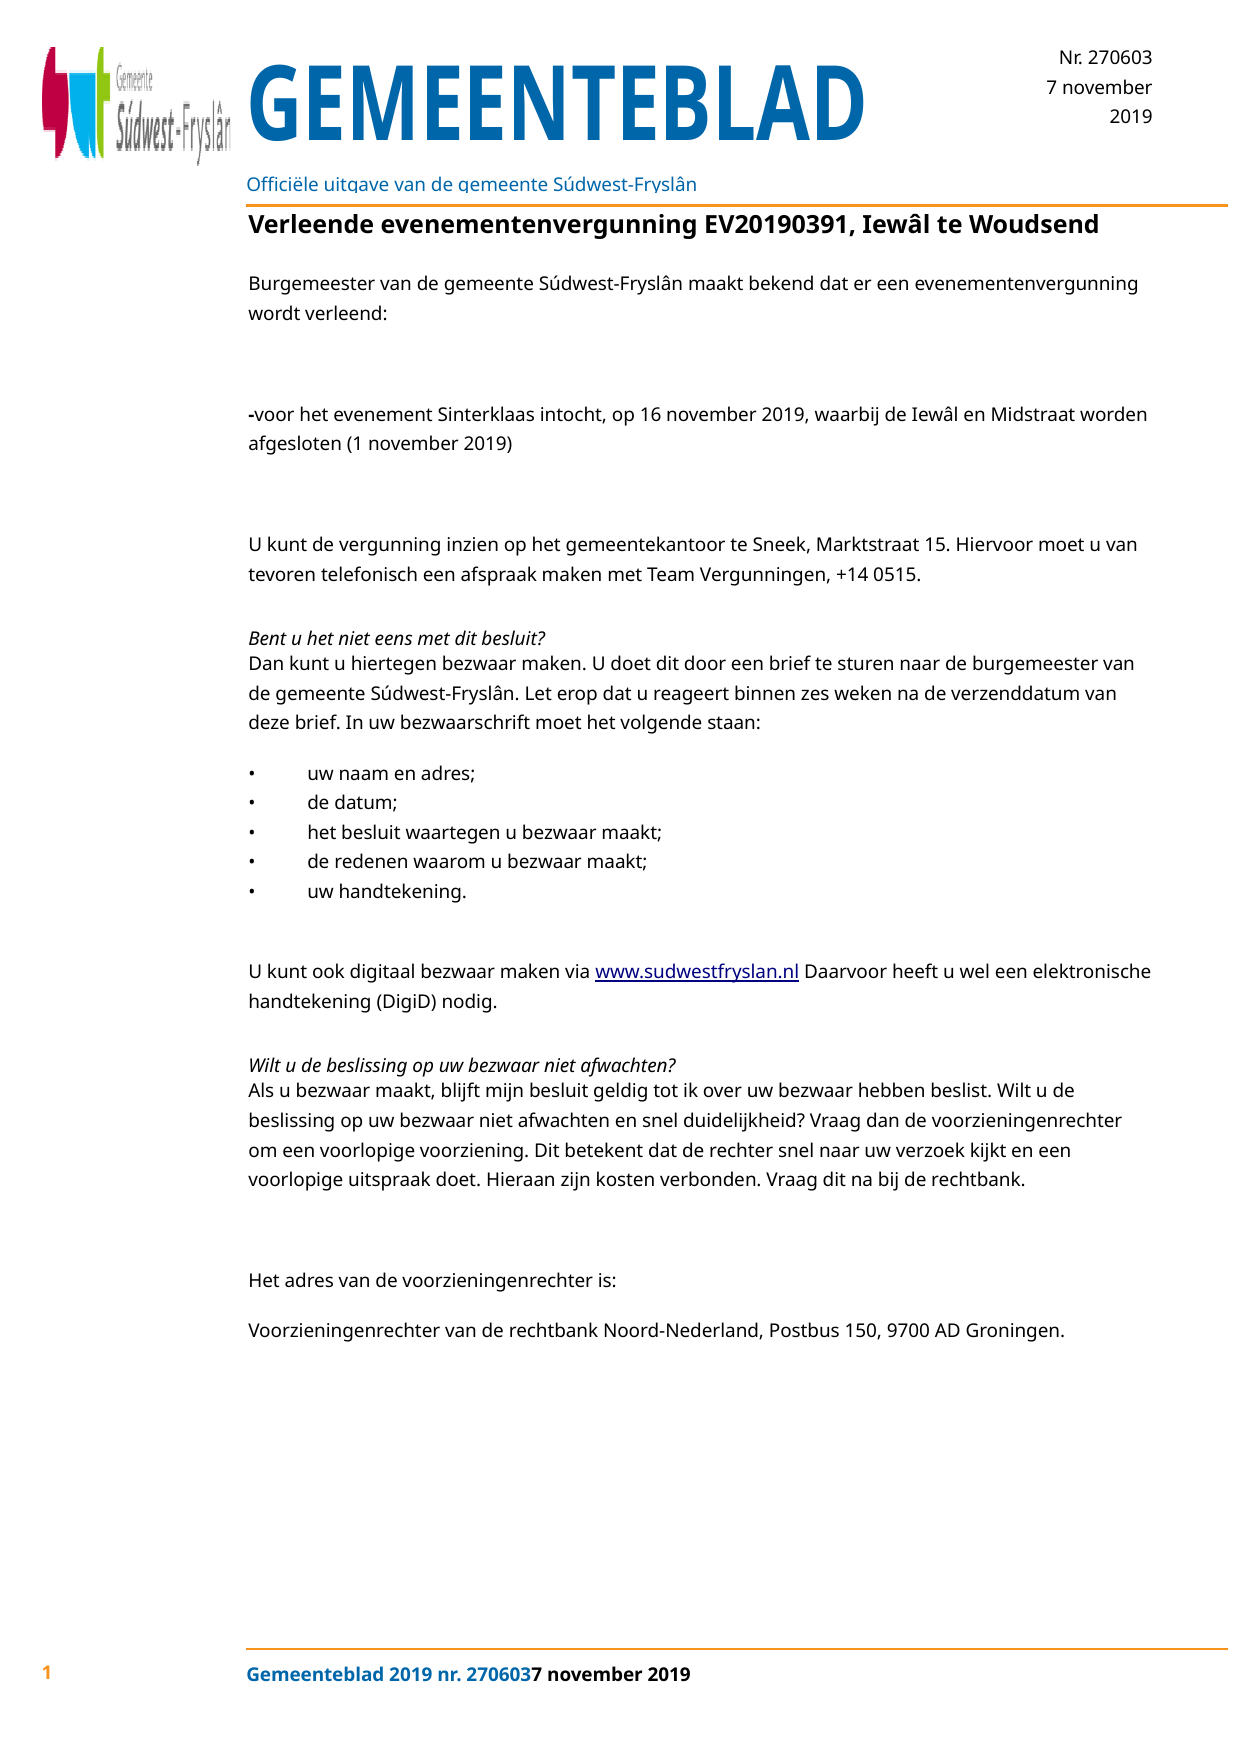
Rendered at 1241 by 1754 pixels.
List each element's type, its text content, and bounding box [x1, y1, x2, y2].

list uw handtekening. [248, 878, 1152, 904]
text U kunt de vergunning inzien op het gemeentekantoor te Sneek, Marktstraat 15. Hiervoor moet u van tevoren telefonisch een afspraak maken met Team Vergunningen, +14 0515. [248, 531, 1152, 586]
text Wilt u de beslissing op uw bezwaar niet afwachten? [248, 1052, 1152, 1078]
text Burgemeester van de gemeente Súdwest-Fryslân maakt bekend dat er een evenementenvergunning wordt verleend: [248, 270, 1152, 326]
text -voor het evenement Sinterklaas intocht, op 16 november 2019, waarbij de Iewâl en Midstraat worden afgesloten (1 november 2019) [248, 401, 1152, 456]
text Het adres van de voorzieningenrechter is: [248, 1267, 1152, 1293]
text U kunt ook digitaal bezwaar maken via www.sudwestfryslan.nl Daarvoor heeft u wel een elektronische handtekening (DigiD) nodig. [248, 958, 1152, 1014]
picture [41, 47, 231, 172]
text Bent u het niet eens met dit besluit? [248, 625, 1152, 650]
list de redenen waarom u bezwaar maakt; [248, 849, 1152, 874]
list uw naam en adres; [248, 760, 1152, 786]
list het besluit waartegen u bezwaar maakt; [248, 819, 1152, 845]
text Voorzieningenrechter van de rechtbank Noord-Nederland, Postbus 150, 9700 AD Groningen. [248, 1318, 1152, 1343]
text Als u bezwaar maakt, blijft mijn besluit geldig tot ik over uw bezwaar hebben beslist. Wilt u de beslissing op uw bezwaar niet afwachten en snel duidelijkheid? Vraag dan de voorzieningenrechter om een voorlopige voorziening. Dit betekent dat de rechter snel naar uw verzoek kijkt en een voorlopige uitspraak doet. Hieraan zijn kosten verbonden. Vraag dit na bij de rechtbank. [248, 1078, 1152, 1192]
list de datum; [248, 789, 1152, 815]
text Verleende evenementenvergunning EV20190391, Iewâl te Woudsend [248, 207, 1152, 241]
text Dan kunt u hiertegen bezwaar maken. U doet dit door een brief te sturen naar de burgemeester van de gemeente Súdwest-Fryslân. Let erop dat u reageert binnen zes weken na de verzenddatum van deze brief. In uw bezwaarschrift moet het volgende staan: [248, 650, 1152, 735]
